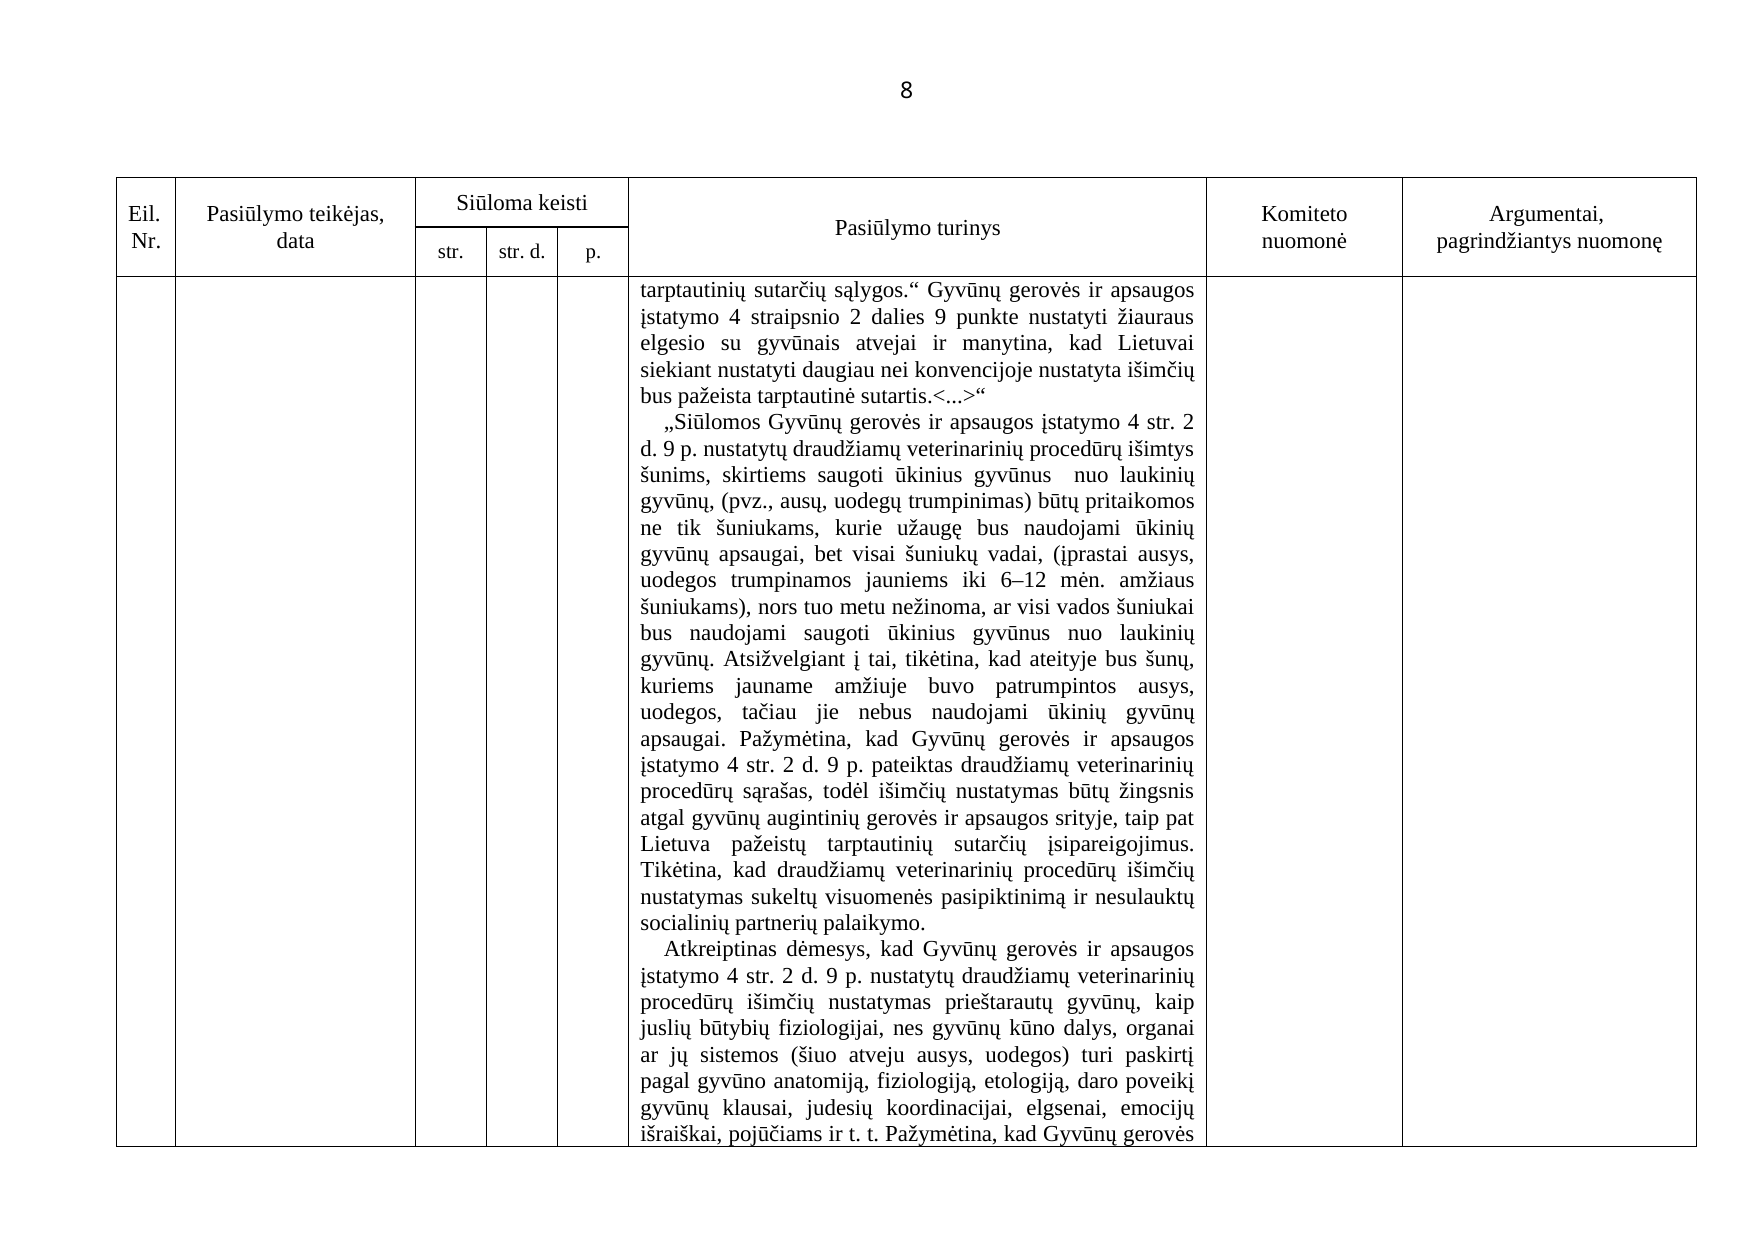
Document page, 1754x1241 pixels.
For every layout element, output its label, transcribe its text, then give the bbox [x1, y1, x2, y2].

table_header Argumentai, pagrindžiantys nuomonę [1403, 178, 1696, 276]
table_header Pasiūlymo turinys [629, 178, 1206, 276]
table_header Pasiūlymo teikėjas, data [176, 178, 415, 276]
table_cell [176, 277, 415, 1146]
table_cell tarptautinių sutarčių sąlygos.“ Gyvūnų gerovės ir apsaugos įstatymo 4 straipsnio 2 dalies 9 punkte nustatyti žiauraus elgesio su gyvūnais atvejai ir manytina, kad Lietuvai siekiant nustatyti daugiau nei konvencijoje nustatyta išimčių bus pažeista tarptautinė sutartis.<...>“ „Siūlomos Gyvūnų gerovės ir apsaugos įstatymo 4 str. 2 d. 9 p. nustatytų draudžiamų veterinarinių procedūrų išimtys šunims, skirtiems saugoti ūkinius gyvūnus nuo laukinių gyvūnų, (pvz., ausų, uodegų trumpinimas) būtų pritaikomos ne tik šuniukams, kurie užaugę bus naudojami ūkinių gyvūnų apsaugai, bet visai šuniukų vadai, (įprastai ausys, uodegos trumpinamos jauniems iki 6–12 mėn. amžiaus šuniukams), nors tuo metu nežinoma, ar visi vados šuniukai bus naudojami saugoti ūkinius gyvūnus nuo laukinių gyvūnų. Atsižvelgiant į tai, tikėtina, kad ateityje bus šunų, kuriems jauname amžiuje buvo patrumpintos ausys, uodegos, tačiau jie nebus naudojami ūkinių gyvūnų apsaugai. Pažymėtina, kad Gyvūnų gerovės ir apsaugos įstatymo 4 str. 2 d. 9 p. pateiktas draudžiamų veterinarinių procedūrų sąrašas, todėl išimčių nustatymas būtų žingsnis atgal gyvūnų augintinių gerovės ir apsaugos srityje, taip pat Lietuva pažeistų tarptautinių sutarčių įsipareigojimus. Tikėtina, kad draudžiamų veterinarinių procedūrų išimčių nustatymas sukeltų visuomenės pasipiktinimą ir nesulauktų socialinių partnerių palaikymo. Atkreiptinas dėmesys, kad Gyvūnų gerovės ir apsaugos įstatymo 4 str. 2 d. 9 p. nustatytų draudžiamų veterinarinių procedūrų išimčių nustatymas prieštarautų gyvūnų, kaip juslių būtybių fiziologijai, nes gyvūnų kūno dalys, organai ar jų sistemos (šiuo atveju ausys, uodegos) turi paskirtį pagal gyvūno anatomiją, fiziologiją, etologiją, daro poveikį gyvūnų klausai, judesių koordinacijai, elgsenai, emocijų išraiškai, pojūčiams ir t. t. Pažymėtina, kad Gyvūnų gerovės [629, 277, 1206, 1146]
table_cell [117, 277, 175, 1146]
table_cell [1403, 277, 1696, 1146]
table_cell p. [558, 228, 628, 276]
table_cell [1207, 277, 1402, 1146]
table_cell str. [416, 228, 486, 276]
table_cell [558, 277, 628, 1146]
table_header Komiteto nuomonė [1207, 178, 1402, 276]
table_header Siūloma keisti [416, 178, 628, 226]
table_cell str. d. [487, 228, 557, 276]
table_cell [487, 277, 557, 1146]
table_cell [416, 277, 486, 1146]
table_header Eil. Nr. [117, 178, 175, 276]
